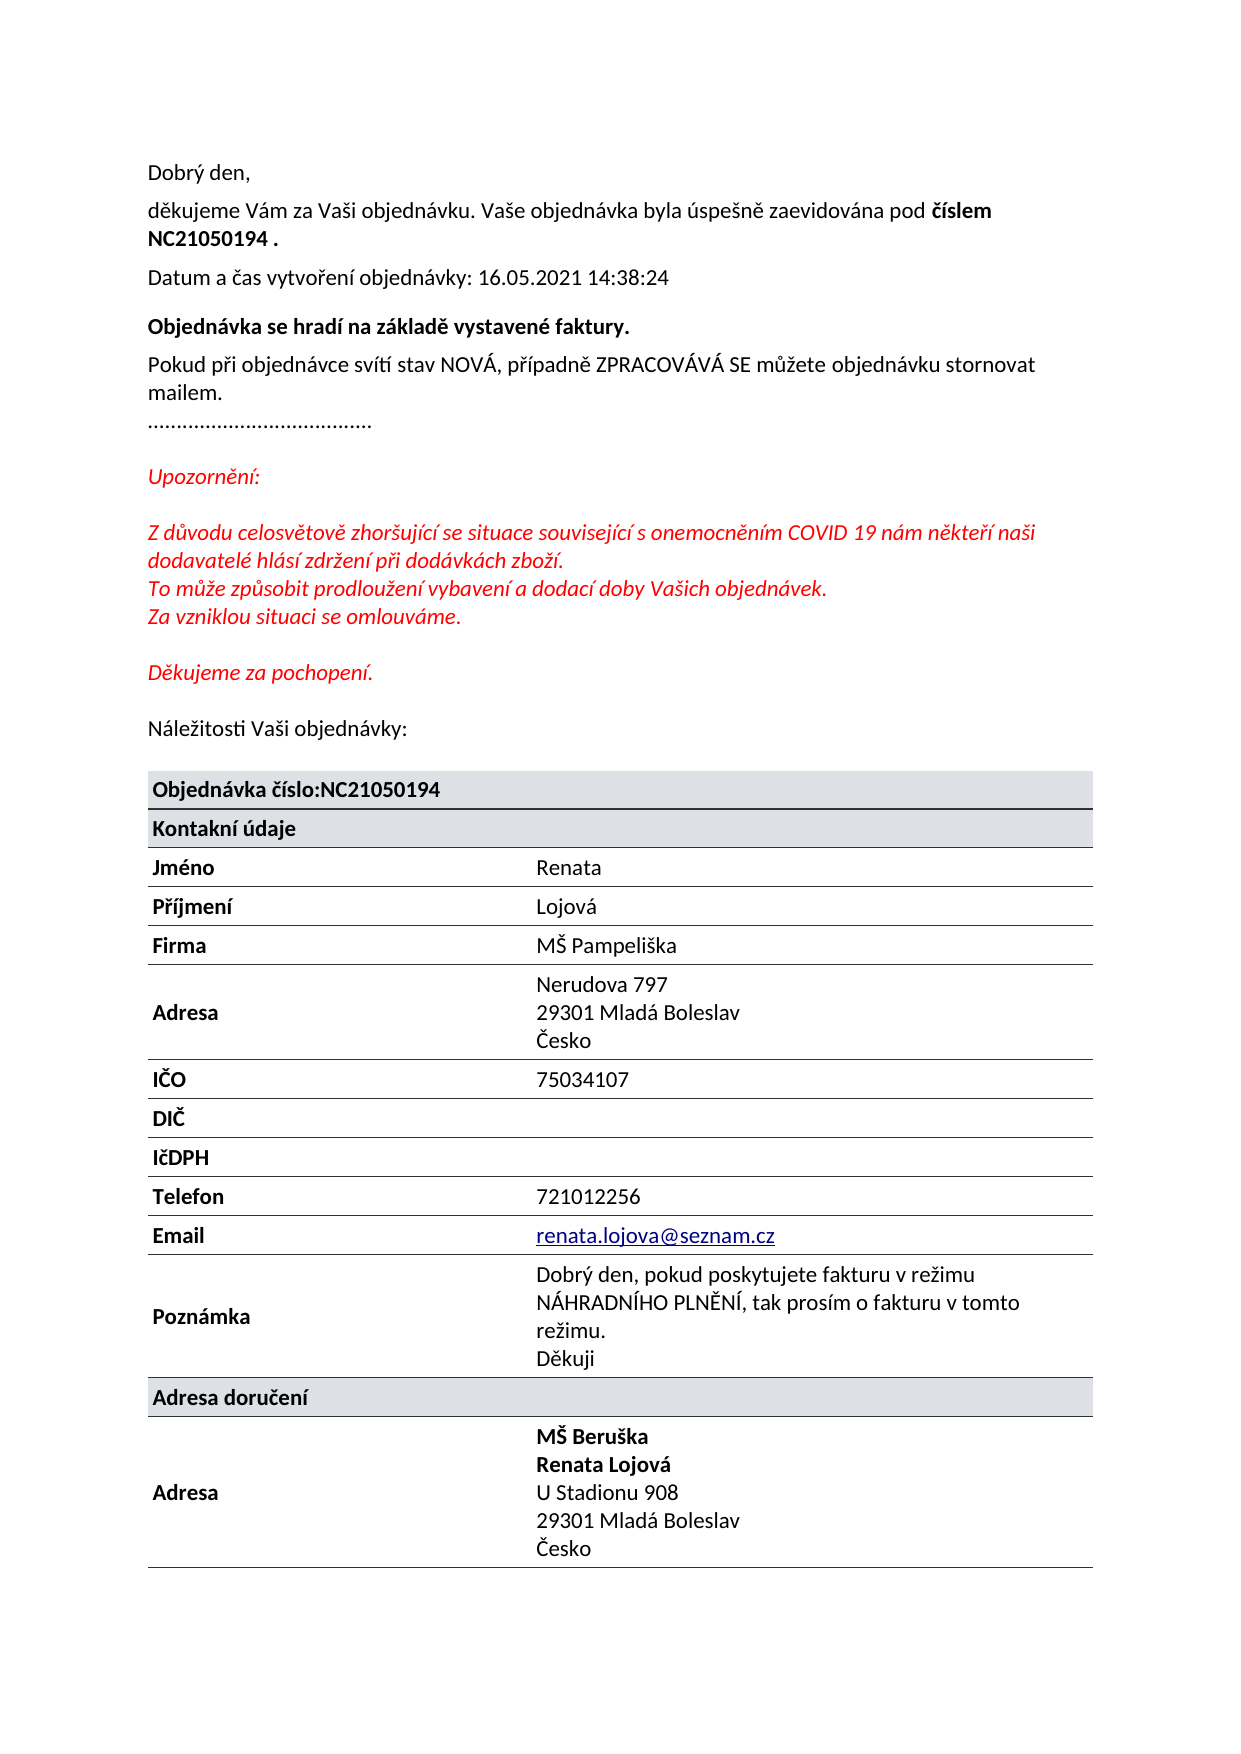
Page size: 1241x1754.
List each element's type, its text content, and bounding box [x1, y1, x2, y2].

table_cell renata.lojova@seznam.cz [532, 1216, 1093, 1253]
text Za vzniklou situaci se omlouváme. [148, 602, 1093, 630]
table_cell Lojová [532, 887, 1093, 925]
table_cell Renata [532, 848, 1093, 886]
table_cell Email [148, 1216, 532, 1253]
table_cell IČO [148, 1060, 532, 1098]
table_cell Telefon [148, 1177, 532, 1214]
text Z důvodu celosvětově zhoršující se situace související s onemocněním COVID 19 nám někteří naši dodavatelé hlásí zdržení při dodávkách zboží. [148, 518, 1093, 574]
table_cell 75034107 [532, 1060, 1093, 1098]
table_cell [532, 1099, 1093, 1137]
text Náležitosti Vaši objednávky: [148, 714, 1093, 742]
table_cell MŠ Beruška Renata Lojová U Stadionu 908 29301 Mladá Boleslav Česko [532, 1417, 1093, 1567]
text To může způsobit prodloužení vybavení a dodací doby Vašich objednávek. [148, 574, 1093, 602]
table_cell Dobrý den, pokud poskytujete fakturu v režimu NÁHRADNÍHO PLNĚNÍ, tak prosím o fakturu v tomto režimu. Děkuji [532, 1255, 1093, 1377]
table_cell Adresa doručení [148, 1378, 1093, 1416]
table_cell Poznámka [148, 1255, 532, 1377]
table_cell Nerudova 797 29301 Mladá Boleslav Česko [532, 965, 1093, 1059]
table_cell IčDPH [148, 1138, 532, 1176]
text Děkujeme za pochopení. [148, 658, 1093, 686]
text Datum a čas vytvoření objednávky: 16.05.2021 14:38:24 [148, 263, 1093, 291]
text Pokud při objednávce svítí stav NOVÁ, případně ZPRACOVÁVÁ SE můžete objednávku stornovat mailem. [148, 350, 1093, 406]
table_cell 721012256 [532, 1177, 1093, 1214]
text Upozornění: [148, 462, 1093, 490]
table_header Objednávka číslo:NC21050194 [148, 771, 1093, 808]
table_cell DIČ [148, 1099, 532, 1137]
text děkujeme Vám za Vaši objednávku. Vaše objednávka byla úspešně zaevidována pod číslem NC21050194 . [148, 196, 1093, 252]
text Dobrý den, [148, 158, 1093, 186]
table_cell Firma [148, 926, 532, 964]
table_cell Jméno [148, 848, 532, 886]
text Objednávka se hradí na základě vystavené faktury. [148, 312, 1093, 340]
table_cell Adresa [148, 965, 532, 1059]
text ....................................... [148, 406, 1093, 434]
table_cell [532, 1138, 1093, 1176]
table_cell Kontakní údaje [148, 810, 1093, 847]
table_cell Příjmení [148, 887, 532, 925]
table_cell MŠ Pampeliška [532, 926, 1093, 964]
table_cell Adresa [148, 1417, 532, 1567]
